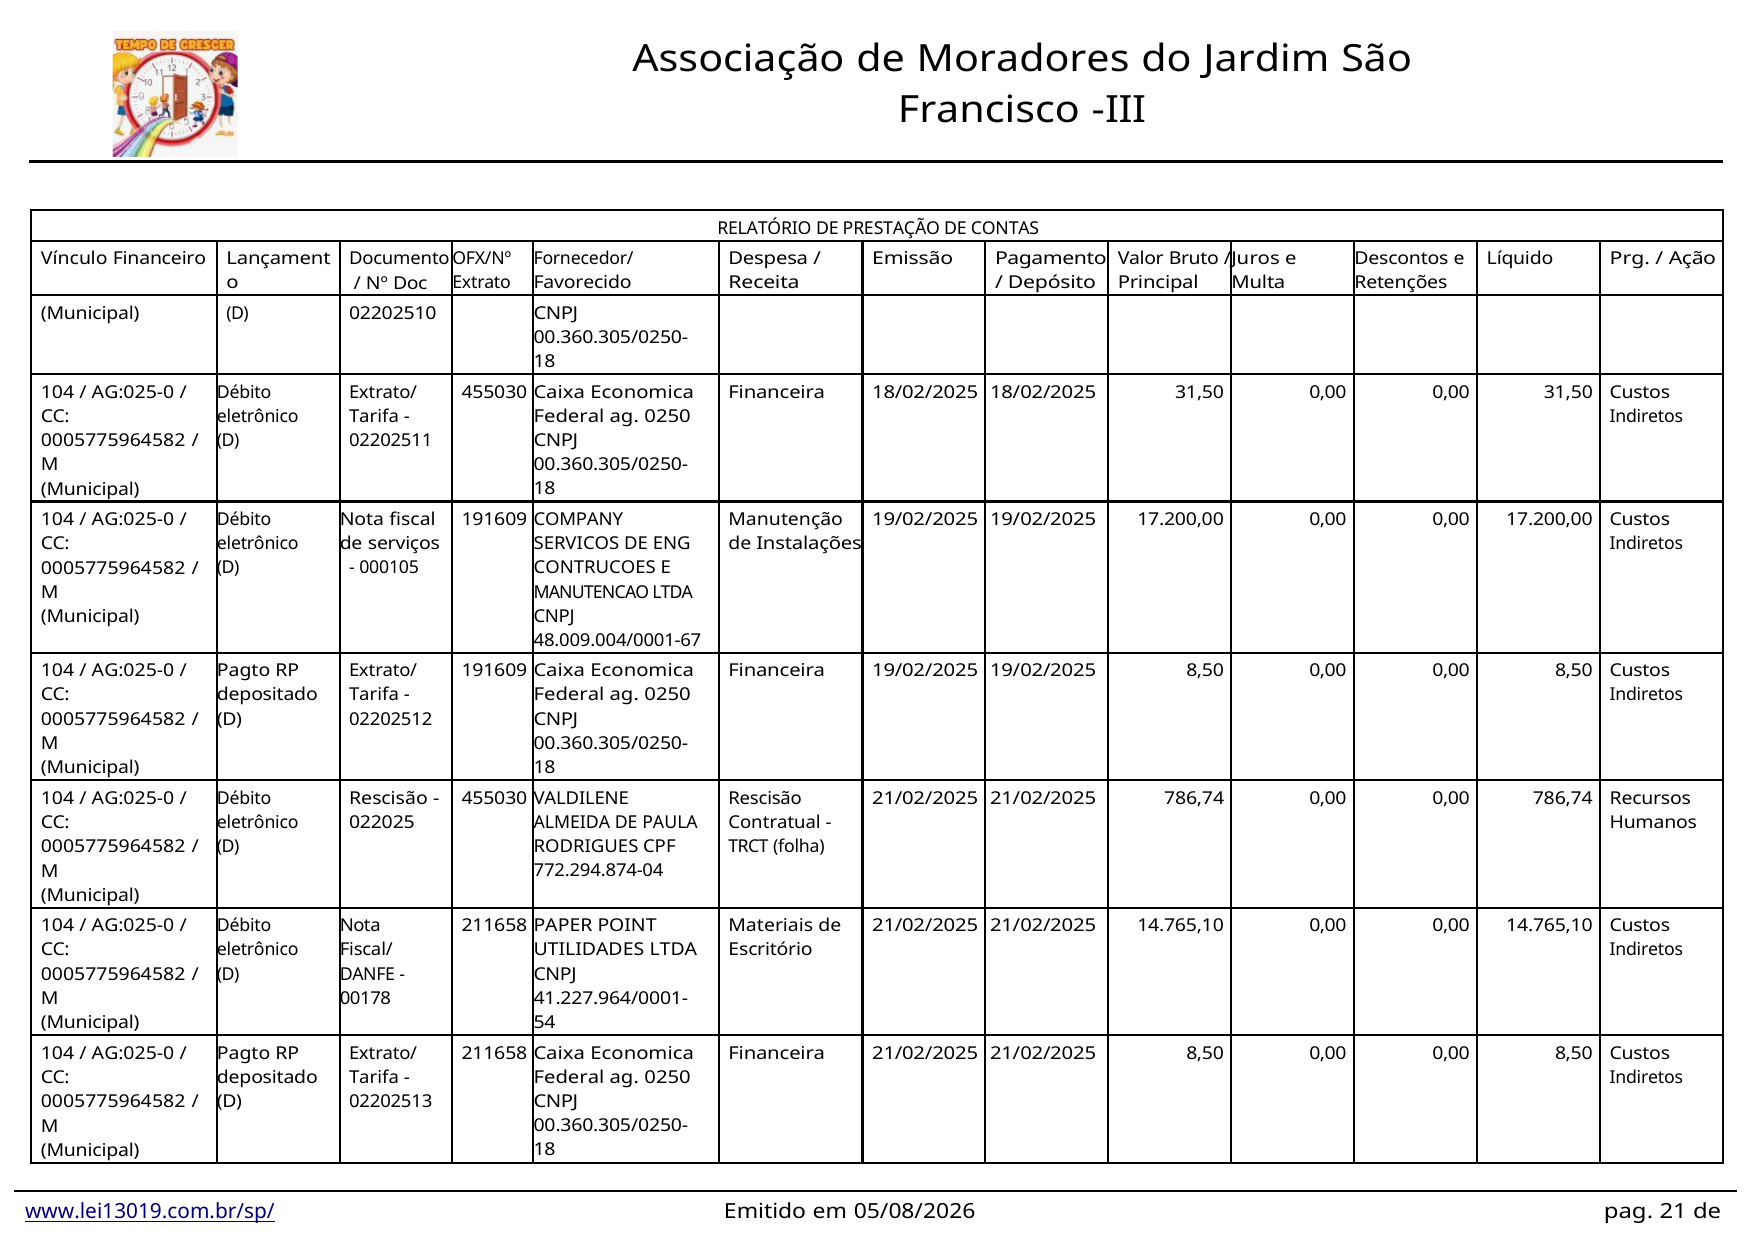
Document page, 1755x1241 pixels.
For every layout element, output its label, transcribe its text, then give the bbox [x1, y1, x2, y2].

table_cell Nota fiscal de serviços - 000105 [341, 503, 451, 652]
table_cell 31,50 [1109, 375, 1230, 500]
table_cell [1232, 296, 1353, 373]
table_cell 0,00 [1355, 503, 1476, 652]
table_cell Débito eletrônico (D) [218, 503, 339, 652]
table_cell 211658 [453, 1036, 532, 1162]
table_cell 17.200,00 [1478, 503, 1599, 652]
table_cell Extrato/ Tarifa - 02202512 [341, 654, 451, 779]
table_cell [453, 296, 532, 373]
table_cell Extrato/ Tarifa - 02202511 [341, 375, 451, 500]
table_cell 8,50 [1109, 1036, 1230, 1162]
table_cell 14.765,10 [1478, 909, 1599, 1034]
table_cell Custos Indiretos [1601, 375, 1722, 500]
table_cell 211658 [453, 909, 532, 1034]
table_cell Nota Fiscal/ DANFE - 00178 [341, 909, 451, 1034]
table_cell 0,00 [1355, 909, 1476, 1034]
table_cell [720, 296, 861, 373]
table_cell 191609 [453, 654, 532, 779]
table_cell PAPER POINT UTILIDADES LTDA CNPJ 41.227.964/0001-54 [534, 909, 718, 1034]
table_cell Manutenção de Instalações [720, 503, 861, 652]
table_cell 19/02/2025 [864, 654, 984, 779]
table_cell Débito eletrônico (D) [218, 781, 339, 907]
table_cell Lançamento [218, 242, 339, 294]
table_cell 0,00 [1232, 909, 1353, 1034]
table_cell Prg. / Ação [1601, 242, 1722, 294]
table_cell VALDILENE ALMEIDA DE PAULA RODRIGUES CPF 772.294.874-04 [534, 781, 718, 907]
table_cell Custos Indiretos [1601, 503, 1722, 652]
table_cell Financeira [720, 375, 861, 500]
table_cell Documento / Nº Doc [341, 242, 451, 294]
table_cell OFX/Nº Extrato [453, 242, 532, 294]
table_cell Emissão [864, 242, 984, 294]
table_cell 786,74 [1109, 781, 1230, 907]
table_cell [986, 296, 1107, 373]
table_cell 18/02/2025 [864, 375, 984, 500]
table_cell 17.200,00 [1109, 503, 1230, 652]
table_cell 455030 [453, 375, 532, 500]
table_cell 0,00 [1232, 1036, 1353, 1162]
table_cell CNPJ 00.360.305/0250-18 [534, 296, 718, 373]
table_cell Caixa Economica Federal ag. 0250 CNPJ 00.360.305/0250-18 [534, 375, 718, 500]
table_cell [1355, 296, 1476, 373]
table_cell 31,50 [1478, 375, 1599, 500]
table_cell 455030 [453, 781, 532, 907]
table_cell Pagto RP depositado (D) [218, 654, 339, 779]
table_cell Recursos Humanos [1601, 781, 1722, 907]
table_cell Pagto RP depositado (D) [218, 1036, 339, 1162]
table_cell 104 / AG:025-0 / CC: 0005775964582 / M (Municipal) [32, 1036, 216, 1162]
table_cell 21/02/2025 [986, 1036, 1107, 1162]
table_cell 19/02/2025 [986, 654, 1107, 779]
table_cell 02202510 [341, 296, 451, 373]
table_cell 18/02/2025 [986, 375, 1107, 500]
table_cell 104 / AG:025-0 / CC: 0005775964582 / M (Municipal) [32, 503, 216, 652]
table_cell 104 / AG:025-0 / CC: 0005775964582 / M (Municipal) [32, 654, 216, 779]
table_cell 19/02/2025 [986, 503, 1107, 652]
table_cell 104 / AG:025-0 / CC: 0005775964582 / M (Municipal) [32, 909, 216, 1034]
table_cell Fornecedor/ Favorecido [534, 242, 718, 294]
table_cell Custos Indiretos [1601, 1036, 1722, 1162]
table_cell 0,00 [1355, 1036, 1476, 1162]
table_cell Despesa / Receita [720, 242, 861, 294]
table_cell Extrato/ Tarifa - 02202513 [341, 1036, 451, 1162]
table_cell Descontos e Retenções [1355, 242, 1476, 294]
table_cell 104 / AG:025-0 / CC: 0005775964582 / M (Municipal) [32, 781, 216, 907]
table_cell 21/02/2025 [864, 1036, 984, 1162]
table_cell 104 / AG:025-0 / CC: 0005775964582 / M (Municipal) [32, 375, 216, 500]
table_cell 0,00 [1355, 375, 1476, 500]
table_cell 786,74 [1478, 781, 1599, 907]
table_cell Débito eletrônico (D) [218, 909, 339, 1034]
table_cell Valor Bruto / Principal [1109, 242, 1230, 294]
table_cell COMPANY SERVICOS DE ENG CONTRUCOES E MANUTENCAO LTDA CNPJ 48.009.004/0001-67 [534, 503, 718, 652]
table_cell 21/02/2025 [864, 781, 984, 907]
table_cell (Municipal) [32, 296, 216, 373]
table_cell 21/02/2025 [864, 909, 984, 1034]
table_cell Custos Indiretos [1601, 654, 1722, 779]
table_cell [1601, 296, 1722, 373]
table_cell Caixa Economica Federal ag. 0250 CNPJ 00.360.305/0250-18 [534, 654, 718, 779]
table_cell Financeira [720, 654, 861, 779]
table_cell 14.765,10 [1109, 909, 1230, 1034]
table_cell Pagamento / Depósito [986, 242, 1107, 294]
table_cell Débito eletrônico (D) [218, 375, 339, 500]
table_cell Líquido [1478, 242, 1599, 294]
table_header RELATÓRIO DE PRESTAÇÃO DE CONTAS [32, 211, 1722, 239]
table_cell Vínculo Financeiro [32, 242, 216, 294]
table_cell Materiais de Escritório [720, 909, 861, 1034]
table_cell Financeira [720, 1036, 861, 1162]
table_cell 0,00 [1232, 654, 1353, 779]
table_cell 191609 [453, 503, 532, 652]
table_cell 8,50 [1109, 654, 1230, 779]
table_cell 21/02/2025 [986, 909, 1107, 1034]
table_cell Rescisão - 022025 [341, 781, 451, 907]
table_cell 0,00 [1355, 781, 1476, 907]
table_cell 0,00 [1355, 654, 1476, 779]
table_cell Custos Indiretos [1601, 909, 1722, 1034]
table_cell 8,50 [1478, 654, 1599, 779]
table_cell Rescisão Contratual - TRCT (folha) [720, 781, 861, 907]
table_cell 0,00 [1232, 503, 1353, 652]
table_cell [1109, 296, 1230, 373]
table_cell 19/02/2025 [864, 503, 984, 652]
table_cell (D) [218, 296, 339, 373]
table_cell 0,00 [1232, 375, 1353, 500]
table_cell Juros e Multa [1232, 242, 1353, 294]
table_cell [864, 296, 984, 373]
table_cell [1478, 296, 1599, 373]
table_cell 0,00 [1232, 781, 1353, 907]
table_cell 21/02/2025 [986, 781, 1107, 907]
table_cell 8,50 [1478, 1036, 1599, 1162]
table_cell Caixa Economica Federal ag. 0250 CNPJ 00.360.305/0250-18 [534, 1036, 718, 1162]
